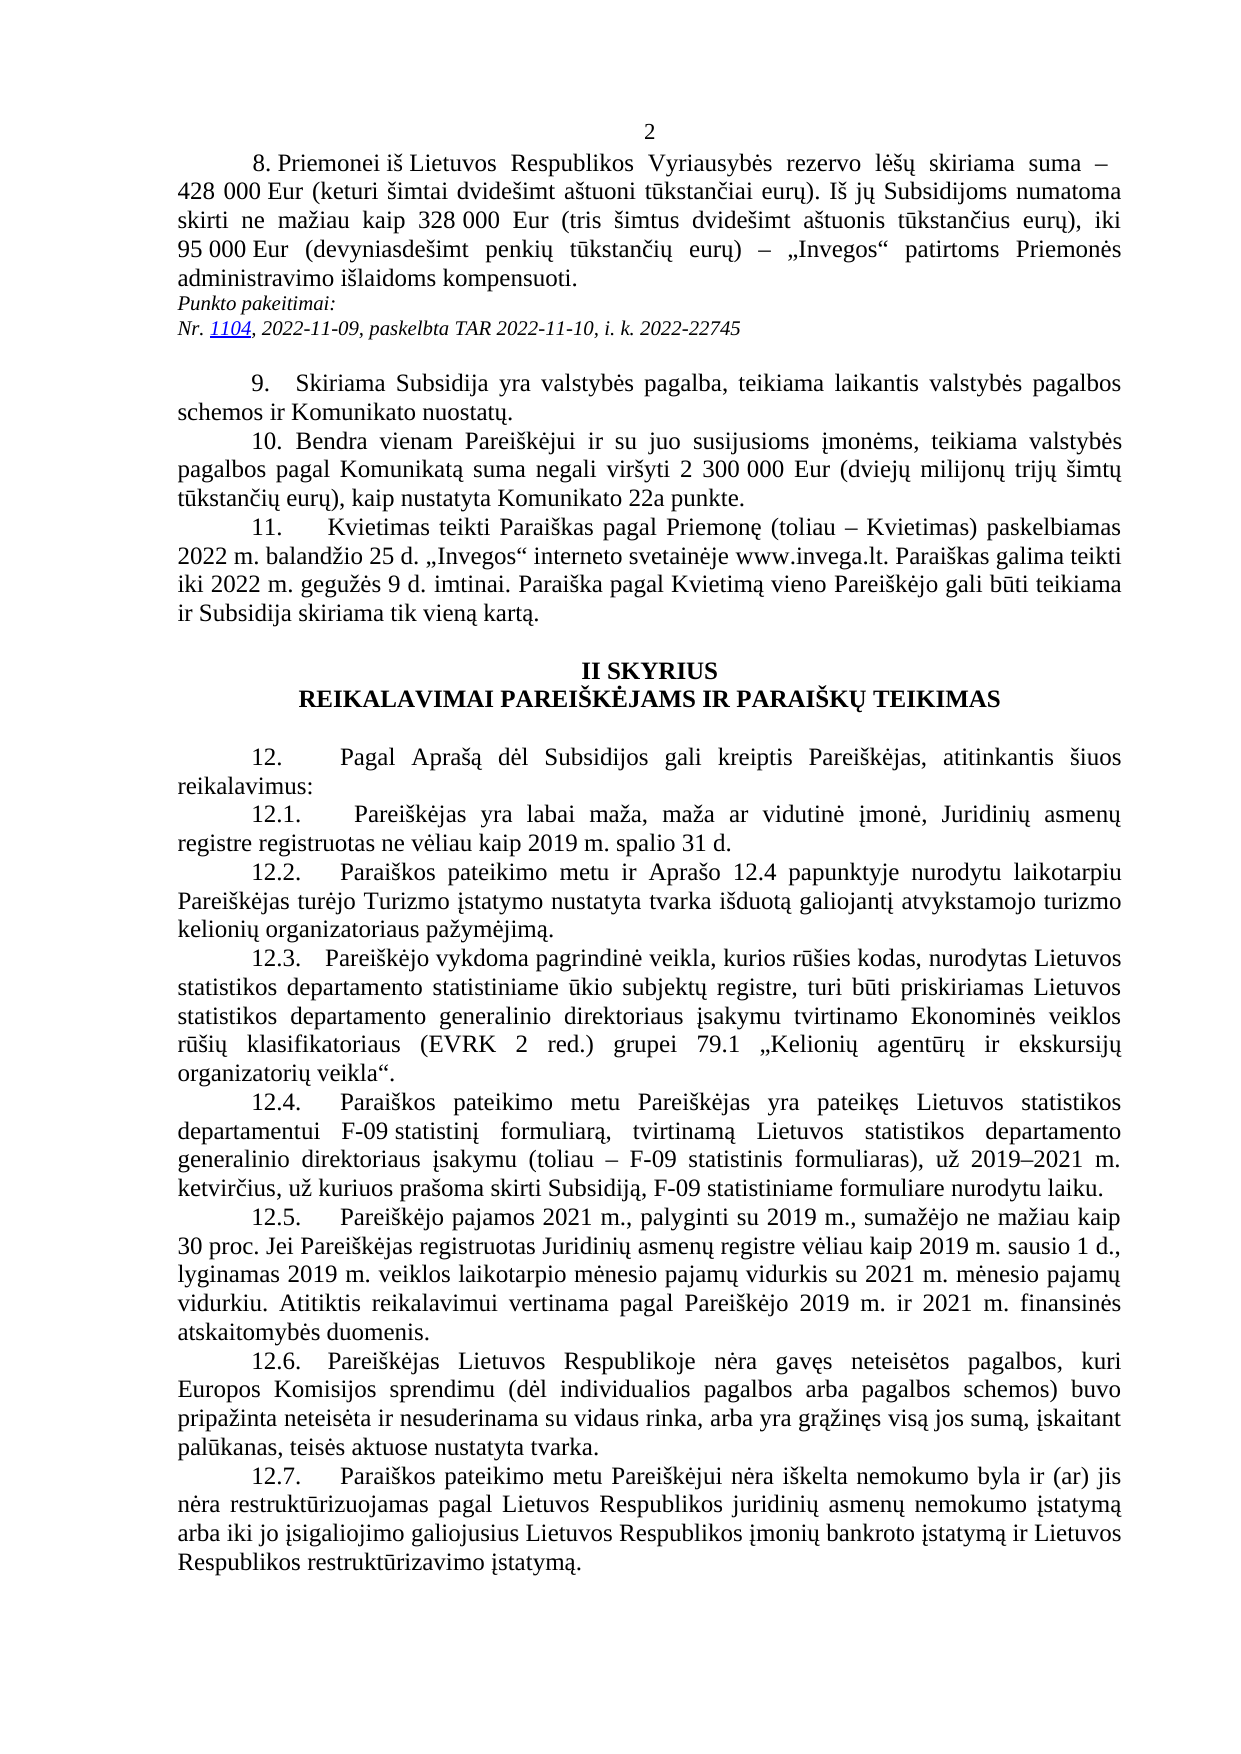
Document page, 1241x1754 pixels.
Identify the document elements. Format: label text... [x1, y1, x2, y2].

text Punkto pakeitimai: [177, 291, 1122, 315]
text 12.4. Paraiškos pateikimo metu Pareiškėjas yra pateikęs Lietuvos statistikos departamentui F-09 statistinį formuliarą, tvirtinamą Lietuvos statistikos departamento generalinio direktoriaus įsakymu (toliau – F-09 statistinis formuliaras), už 2019–2021 m. ketvirčius, už kuriuos prašoma skirti Subsidiją, F-09 statistiniame formuliare nurodytu laiku. [177, 1087, 1122, 1202]
text Nr. 1104, 2022-11-09, paskelbta TAR 2022-11-10, i. k. 2022-22745 [177, 315, 1122, 339]
text 12.5. Pareiškėjo pajamos 2021 m., palyginti su 2019 m., sumažėjo ne mažiau kaip 30 proc. Jei Pareiškėjas registruotas Juridinių asmenų registre vėliau kaip 2019 m. sausio 1 d., lyginamas 2019 m. veiklos laikotarpio mėnesio pajamų vidurkis su 2021 m. mėnesio pajamų vidurkiu. Atitiktis reikalavimui vertinama pagal Pareiškėjo 2019 m. ir 2021 m. finansinės atskaitomybės duomenis. [177, 1202, 1122, 1346]
text 12.1. Pareiškėjas yra labai maža, maža ar vidutinė įmonė, Juridinių asmenų registre registruotas ne vėliau kaip 2019 m. spalio 31 d. [177, 799, 1122, 857]
text REIKALAVIMAI PAREIŠKĖJAMS IR PARAIŠKŲ TEIKIMAS [177, 684, 1122, 713]
text 11. Kvietimas teikti Paraiškas pagal Priemonę (toliau – Kvietimas) paskelbiamas 2022 m. balandžio 25 d. „Invegos“ interneto svetainėje www.invega.lt. Paraiškas galima teikti iki 2022 m. gegužės 9 d. imtinai. Paraiška pagal Kvietimą vieno Pareiškėjo gali būti teikiama ir Subsidija skiriama tik vieną kartą. [177, 512, 1122, 627]
text 10. Bendra vienam Pareiškėjui ir su juo susijusioms įmonėms, teikiama valstybės pagalbos pagal Komunikatą suma negali viršyti 2 300 000 Eur (dviejų milijonų trijų šimtų tūkstančių eurų), kaip nustatyta Komunikato 22a punkte. [177, 426, 1122, 512]
text 12.7. Paraiškos pateikimo metu Pareiškėjui nėra iškelta nemokumo byla ir (ar) jis nėra restruktūrizuojamas pagal Lietuvos Respublikos juridinių asmenų nemokumo įstatymą arba iki jo įsigaliojimo galiojusius Lietuvos Respublikos įmonių bankroto įstatymą ir Lietuvos Respublikos restruktūrizavimo įstatymą. [177, 1461, 1122, 1576]
text 8. Priemonei iš Lietuvos Respublikos Vyriausybės rezervo lėšų skiriama suma – 428 000 Eur (keturi šimtai dvidešimt aštuoni tūkstančiai eurų). Iš jų Subsidijoms numatoma skirti ne mažiau kaip 328 000 Eur (tris šimtus dvidešimt aštuonis tūkstančius eurų), iki 95 000 Eur (devyniasdešimt penkių tūkstančių eurų) – „Invegos“ patirtoms Priemonės administravimo išlaidoms kompensuoti. [177, 148, 1122, 291]
text 12. Pagal Aprašą dėl Subsidijos gali kreiptis Pareiškėjas, atitinkantis šiuos reikalavimus: [177, 742, 1122, 799]
text 12.6. Pareiškėjas Lietuvos Respublikoje nėra gavęs neteisėtos pagalbos, kuri Europos Komisijos sprendimu (dėl individualios pagalbos arba pagalbos schemos) buvo pripažinta neteisėta ir nesuderinama su vidaus rinka, arba yra grąžinęs visą jos sumą, įskaitant palūkanas, teisės aktuose nustatyta tvarka. [177, 1346, 1122, 1461]
text 12.2. Paraiškos pateikimo metu ir Aprašo 12.4 papunktyje nurodytu laikotarpiu Pareiškėjas turėjo Turizmo įstatymo nustatyta tvarka išduotą galiojantį atvykstamojo turizmo kelionių organizatoriaus pažymėjimą. [177, 857, 1122, 943]
text II SKYRIUS [177, 656, 1122, 684]
text 9. Skiriama Subsidija yra valstybės pagalba, teikiama laikantis valstybės pagalbos schemos ir Komunikato nuostatų. [177, 368, 1122, 426]
text 12.3. Pareiškėjo vykdoma pagrindinė veikla, kurios rūšies kodas, nurodytas Lietuvos statistikos departamento statistiniame ūkio subjektų registre, turi būti priskiriamas Lietuvos statistikos departamento generalinio direktoriaus įsakymu tvirtinamo Ekonominės veiklos rūšių klasifikatoriaus (EVRK 2 red.) grupei 79.1 „Kelionių agentūrų ir ekskursijų organizatorių veikla“. [177, 943, 1122, 1087]
